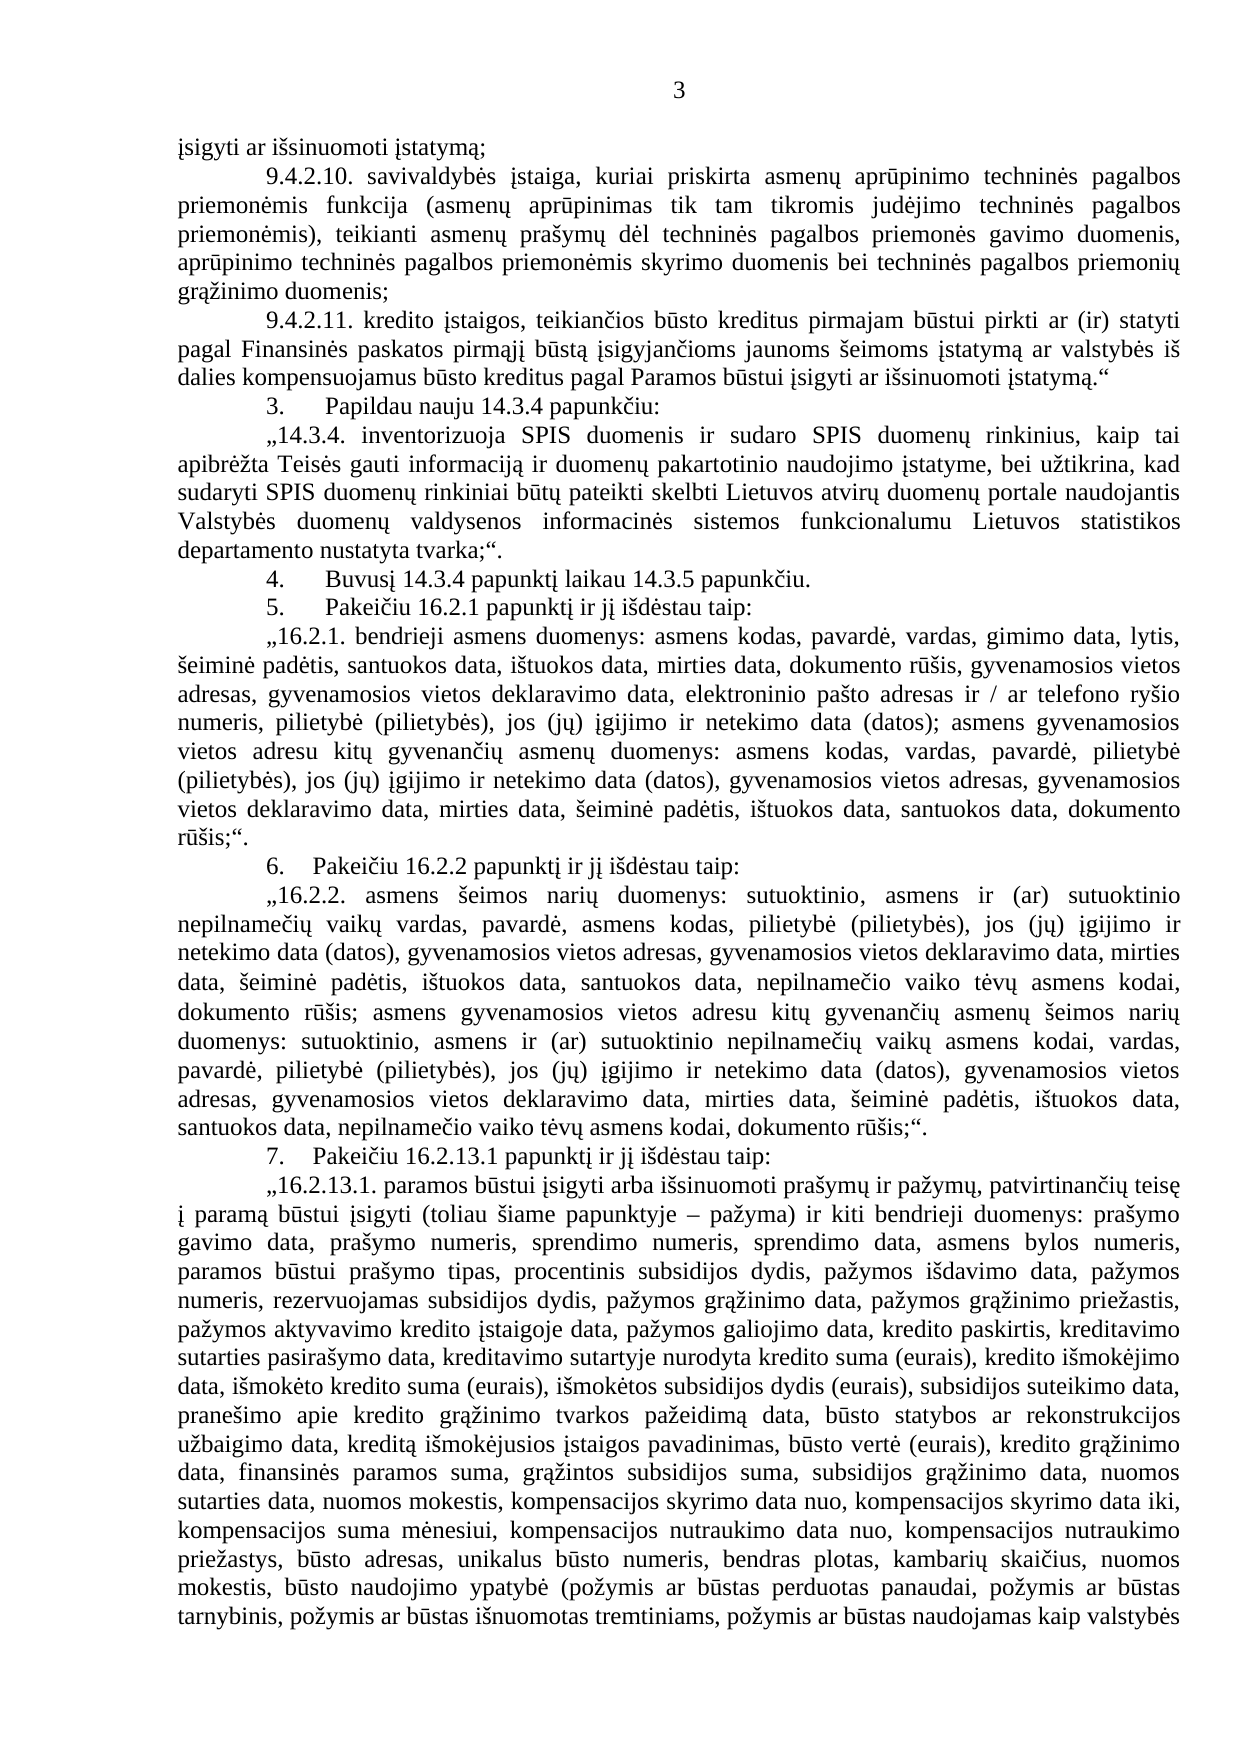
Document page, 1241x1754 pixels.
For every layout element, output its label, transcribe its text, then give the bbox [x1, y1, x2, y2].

text „16.2.13.1. paramos būstui įsigyti arba išsinuomoti prašymų ir pažymų, patvirtinančių teisę į paramą būstui įsigyti (toliau šiame papunktyje – pažyma) ir kiti bendrieji duomenys: prašymo gavimo data, prašymo numeris, sprendimo numeris, sprendimo data, asmens bylos numeris, paramos būstui prašymo tipas, procentinis subsidijos dydis, pažymos išdavimo data, pažymos numeris, rezervuojamas subsidijos dydis, pažymos grąžinimo data, pažymos grąžinimo priežastis, pažymos aktyvavimo kredito įstaigoje data, pažymos galiojimo data, kredito paskirtis, kreditavimo sutarties pasirašymo data, kreditavimo sutartyje nurodyta kredito suma (eurais), kredito išmokėjimo data, išmokėto kredito suma (eurais), išmokėtos subsidijos dydis (eurais), subsidijos suteikimo data, pranešimo apie kredito grąžinimo tvarkos pažeidimą data, būsto statybos ar rekonstrukcijos užbaigimo data, kreditą išmokėjusios įstaigos pavadinimas, būsto vertė (eurais), kredito grąžinimo data, finansinės paramos suma, grąžintos subsidijos suma, subsidijos grąžinimo data, nuomos sutarties data, nuomos mokestis, kompensacijos skyrimo data nuo, kompensacijos skyrimo data iki, kompensacijos suma mėnesiui, kompensacijos nutraukimo data nuo, kompensacijos nutraukimo priežastys, būsto adresas, unikalus būsto numeris, bendras plotas, kambarių skaičius, nuomos mokestis, būsto naudojimo ypatybė (požymis ar būstas perduotas panaudai, požymis ar būstas tarnybinis, požymis ar būstas išnuomotas tremtiniams, požymis ar būstas naudojamas kaip valstybės [177, 1170, 1181, 1630]
text „16.2.1. bendrieji asmens duomenys: asmens kodas, pavardė, vardas, gimimo data, lytis, šeiminė padėtis, santuokos data, ištuokos data, mirties data, dokumento rūšis, gyvenamosios vietos adresas, gyvenamosios vietos deklaravimo data, elektroninio pašto adresas ir / ar telefono ryšio numeris, pilietybė (pilietybės), jos (jų) įgijimo ir netekimo data (datos); asmens gyvenamosios vietos adresu kitų gyvenančių asmenų duomenys: asmens kodas, vardas, pavardė, pilietybė (pilietybės), jos (jų) įgijimo ir netekimo data (datos), gyvenamosios vietos adresas, gyvenamosios vietos deklaravimo data, mirties data, šeiminė padėtis, ištuokos data, santuokos data, dokumento rūšis;“. [177, 621, 1181, 851]
text „14.3.4. inventorizuoja SPIS duomenis ir sudaro SPIS duomenų rinkinius, kaip tai apibrėžta Teisės gauti informaciją ir duomenų pakartotinio naudojimo įstatyme, bei užtikrina, kad sudaryti SPIS duomenų rinkiniai būtų pateikti skelbti Lietuvos atvirų duomenų portale naudojantis Valstybės duomenų valdysenos informacinės sistemos funkcionalumu Lietuvos statistikos departamento nustatyta tvarka;“. [177, 420, 1181, 564]
text 9.4.2.11. kredito įstaigos, teikiančios būsto kreditus pirmajam būstui pirkti ar (ir) statyti pagal Finansinės paskatos pirmąjį būstą įsigyjančioms jaunoms šeimoms įstatymą ar valstybės iš dalies kompensuojamus būsto kreditus pagal Paramos būstui įsigyti ar išsinuomoti įstatymą.“ [177, 305, 1181, 391]
text 5. Pakeičiu 16.2.1 papunktį ir jį išdėstau taip: [177, 592, 1181, 621]
text 3. Papildau nauju 14.3.4 papunkčiu: [177, 391, 1181, 420]
text 9.4.2.10. savivaldybės įstaiga, kuriai priskirta asmenų aprūpinimo techninės pagalbos priemonėmis funkcija (asmenų aprūpinimas tik tam tikromis judėjimo techninės pagalbos priemonėmis), teikianti asmenų prašymų dėl techninės pagalbos priemonės gavimo duomenis, aprūpinimo techninės pagalbos priemonėmis skyrimo duomenis bei techninės pagalbos priemonių grąžinimo duomenis; [177, 161, 1181, 305]
text 7. Pakeičiu 16.2.13.1 papunktį ir jį išdėstau taip: [177, 1141, 1181, 1170]
text „16.2.2. asmens šeimos narių duomenys: sutuoktinio, asmens ir (ar) sutuoktinio nepilnamečių vaikų vardas, pavardė, asmens kodas, pilietybė (pilietybės), jos (jų) įgijimo ir netekimo data (datos), gyvenamosios vietos adresas, gyvenamosios vietos deklaravimo data, mirties data, šeiminė padėtis, ištuokos data, santuokos data, nepilnamečio vaiko tėvų asmens kodai, dokumento rūšis; asmens gyvenamosios vietos adresu kitų gyvenančių asmenų šeimos narių duomenys: sutuoktinio, asmens ir (ar) sutuoktinio nepilnamečių vaikų asmens kodai, vardas, pavardė, pilietybė (pilietybės), jos (jų) įgijimo ir netekimo data (datos), gyvenamosios vietos adresas, gyvenamosios vietos deklaravimo data, mirties data, šeiminė padėtis, ištuokos data, santuokos data, nepilnamečio vaiko tėvų asmens kodai, dokumento rūšis;“. [177, 880, 1181, 1141]
text 4. Buvusį 14.3.4 papunktį laikau 14.3.5 papunkčiu. [177, 564, 1181, 592]
text įsigyti ar išsinuomoti įstatymą; [177, 132, 1181, 161]
text 6. Pakeičiu 16.2.2 papunktį ir jį išdėstau taip: [177, 851, 1181, 880]
